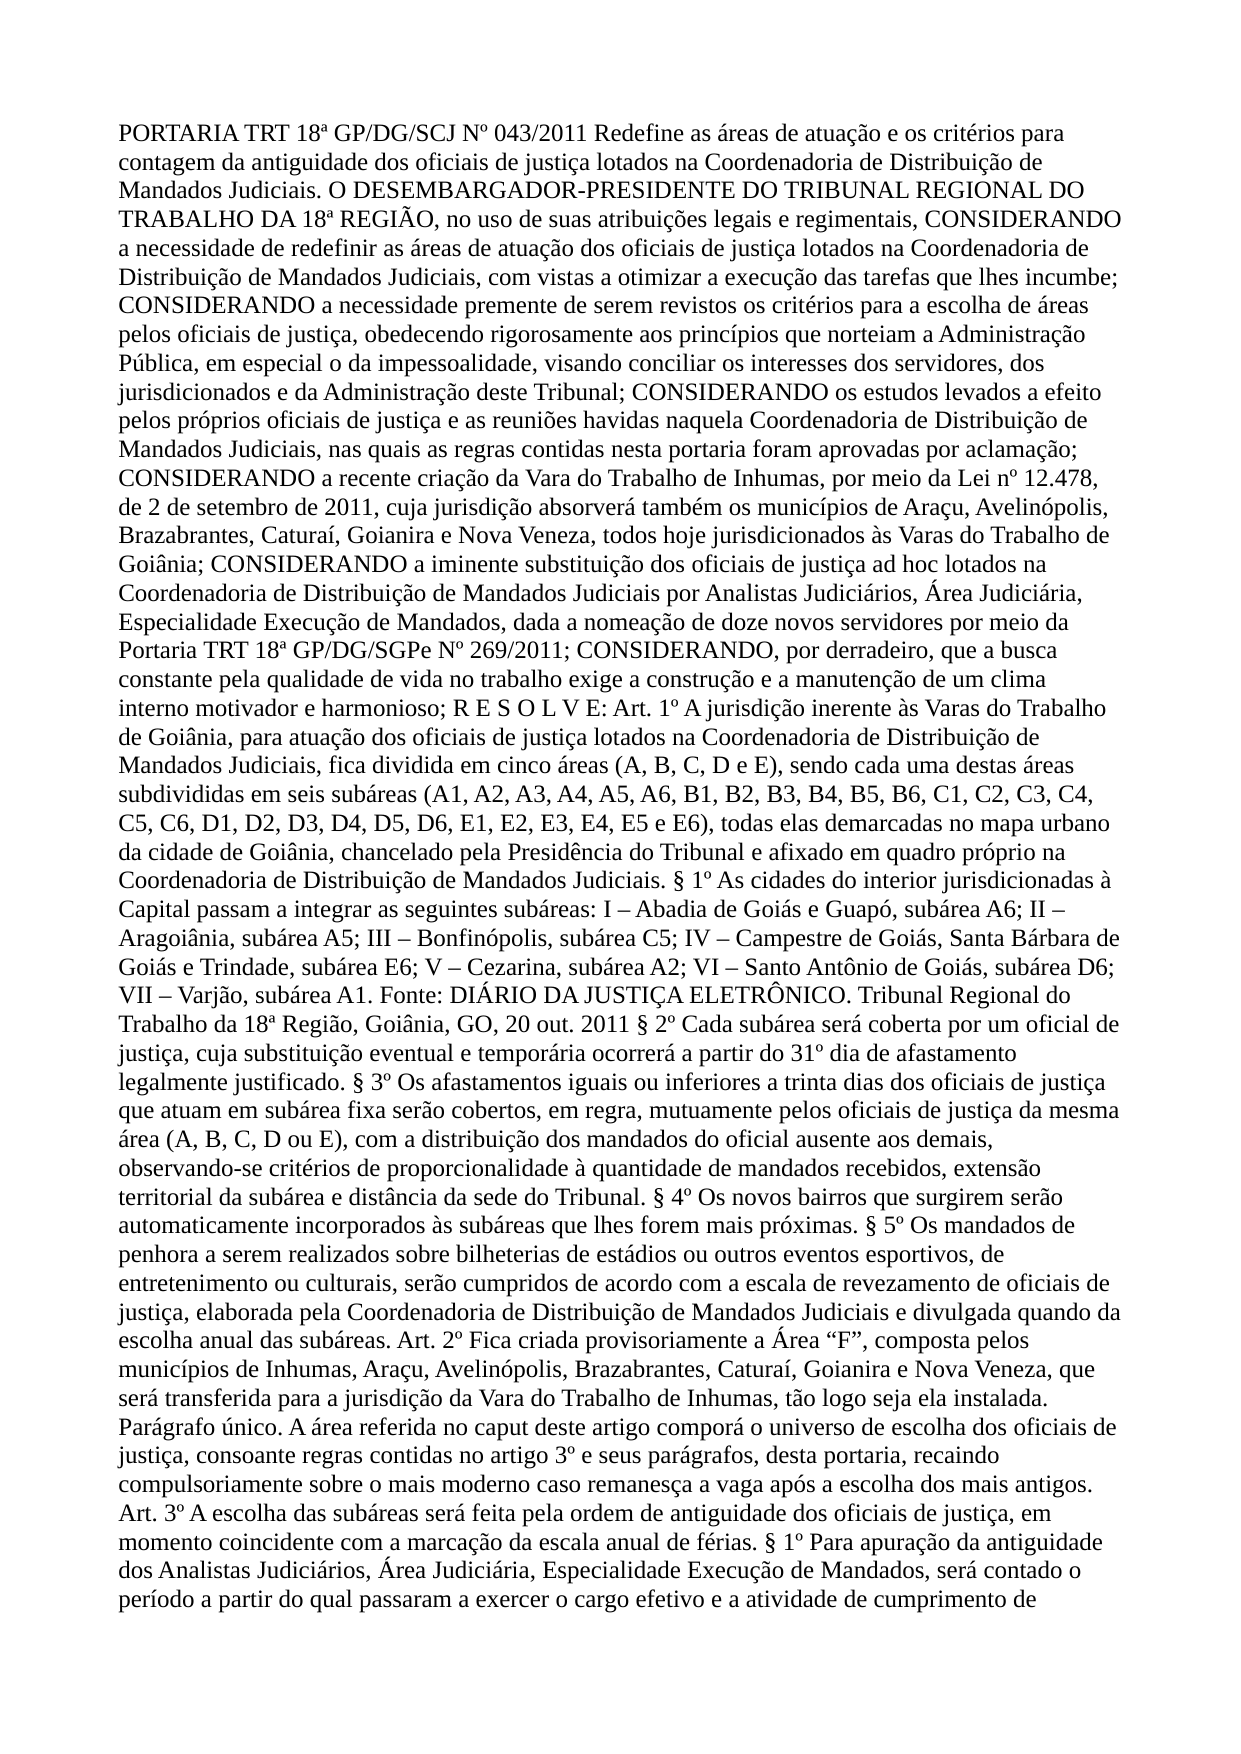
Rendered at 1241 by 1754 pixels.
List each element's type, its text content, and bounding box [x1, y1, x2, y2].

text PORTARIA TRT 18ª GP/DG/SCJ Nº 043/2011 Redefine as áreas de atuação e os critérios para contagem da antiguidade dos oficiais de justiça lotados na Coordenadoria de Distribuição de Mandados Judiciais. O DESEMBARGADOR-PRESIDENTE DO TRIBUNAL REGIONAL DO TRABALHO DA 18ª REGIÃO, no uso de suas atribuições legais e regimentais, CONSIDERANDO a necessidade de redefinir as áreas de atuação dos oficiais de justiça lotados na Coordenadoria de Distribuição de Mandados Judiciais, com vistas a otimizar a execução das tarefas que lhes incumbe; CONSIDERANDO a necessidade premente de serem revistos os critérios para a escolha de áreas pelos oficiais de justiça, obedecendo rigorosamente aos princípios que norteiam a Administração Pública, em especial o da impessoalidade, visando conciliar os interesses dos servidores, dos jurisdicionados e da Administração deste Tribunal; CONSIDERANDO os estudos levados a efeito pelos próprios oficiais de justiça e as reuniões havidas naquela Coordenadoria de Distribuição de Mandados Judiciais, nas quais as regras contidas nesta portaria foram aprovadas por aclamação; CONSIDERANDO a recente criação da Vara do Trabalho de Inhumas, por meio da Lei nº 12.478, de 2 de setembro de 2011, cuja jurisdição absorverá também os municípios de Araçu, Avelinópolis, Brazabrantes, Caturaí, Goianira e Nova Veneza, todos hoje jurisdicionados às Varas do Trabalho de Goiânia; CONSIDERANDO a iminente substituição dos oficiais de justiça ad hoc lotados na Coordenadoria de Distribuição de Mandados Judiciais por Analistas Judiciários, Área Judiciária, Especialidade Execução de Mandados, dada a nomeação de doze novos servidores por meio da Portaria TRT 18ª GP/DG/SGPe Nº 269/2011; CONSIDERANDO, por derradeiro, que a busca constante pela qualidade de vida no trabalho exige a construção e a manutenção de um clima interno motivador e harmonioso; R E S O L V E: Art. 1º A jurisdição inerente às Varas do Trabalho de Goiânia, para atuação dos oficiais de justiça lotados na Coordenadoria de Distribuição de Mandados Judiciais, fica dividida em cinco áreas (A, B, C, D e E), sendo cada uma destas áreas subdivididas em seis subáreas (A1, A2, A3, A4, A5, A6, B1, B2, B3, B4, B5, B6, C1, C2, C3, C4, C5, C6, D1, D2, D3, D4, D5, D6, E1, E2, E3, E4, E5 e E6), todas elas demarcadas no mapa urbano da cidade de Goiânia, chancelado pela Presidência do Tribunal e afixado em quadro próprio na Coordenadoria de Distribuição de Mandados Judiciais. § 1º As cidades do interior jurisdicionadas à Capital passam a integrar as seguintes subáreas: I – Abadia de Goiás e Guapó, subárea A6; II – Aragoiânia, subárea A5; III – Bonfinópolis, subárea C5; IV – Campestre de Goiás, Santa Bárbara de Goiás e Trindade, subárea E6; V – Cezarina, subárea A2; VI – Santo Antônio de Goiás, subárea D6; VII – Varjão, subárea A1. Fonte: DIÁRIO DA JUSTIÇA ELETRÔNICO. Tribunal Regional do Trabalho da 18ª Região, Goiânia, GO, 20 out. 2011 § 2º Cada subárea será coberta por um oficial de justiça, cuja substituição eventual e temporária ocorrerá a partir do 31º dia de afastamento legalmente justificado. § 3º Os afastamentos iguais ou inferiores a trinta dias dos oficiais de justiça que atuam em subárea fixa serão cobertos, em regra, mutuamente pelos oficiais de justiça da mesma área (A, B, C, D ou E), com a distribuição dos mandados do oficial ausente aos demais, observando-se critérios de proporcionalidade à quantidade de mandados recebidos, extensão territorial da subárea e distância da sede do Tribunal. § 4º Os novos bairros que surgirem serão automaticamente incorporados às subáreas que lhes forem mais próximas. § 5º Os mandados de penhora a serem realizados sobre bilheterias de estádios ou outros eventos esportivos, de entretenimento ou culturais, serão cumpridos de acordo com a escala de revezamento de oficiais de justiça, elaborada pela Coordenadoria de Distribuição de Mandados Judiciais e divulgada quando da escolha anual das subáreas. Art. 2º Fica criada provisoriamente a Área “F”, composta pelos municípios de Inhumas, Araçu, Avelinópolis, Brazabrantes, Caturaí, Goianira e Nova Veneza, que será transferida para a jurisdição da Vara do Trabalho de Inhumas, tão logo seja ela instalada. Parágrafo único. A área referida no caput deste artigo comporá o universo de escolha dos oficiais de justiça, consoante regras contidas no artigo 3º e seus parágrafos, desta portaria, recaindo compulsoriamente sobre o mais moderno caso remanesça a vaga após a escolha dos mais antigos. Art. 3º A escolha das subáreas será feita pela ordem de antiguidade dos oficiais de justiça, em momento coincidente com a marcação da escala anual de férias. § 1º Para apuração da antiguidade dos Analistas Judiciários, Área Judiciária, Especialidade Execução de Mandados, será contado o período a partir do qual passaram a exercer o cargo efetivo e a atividade de cumprimento de [118, 118, 1122, 1613]
